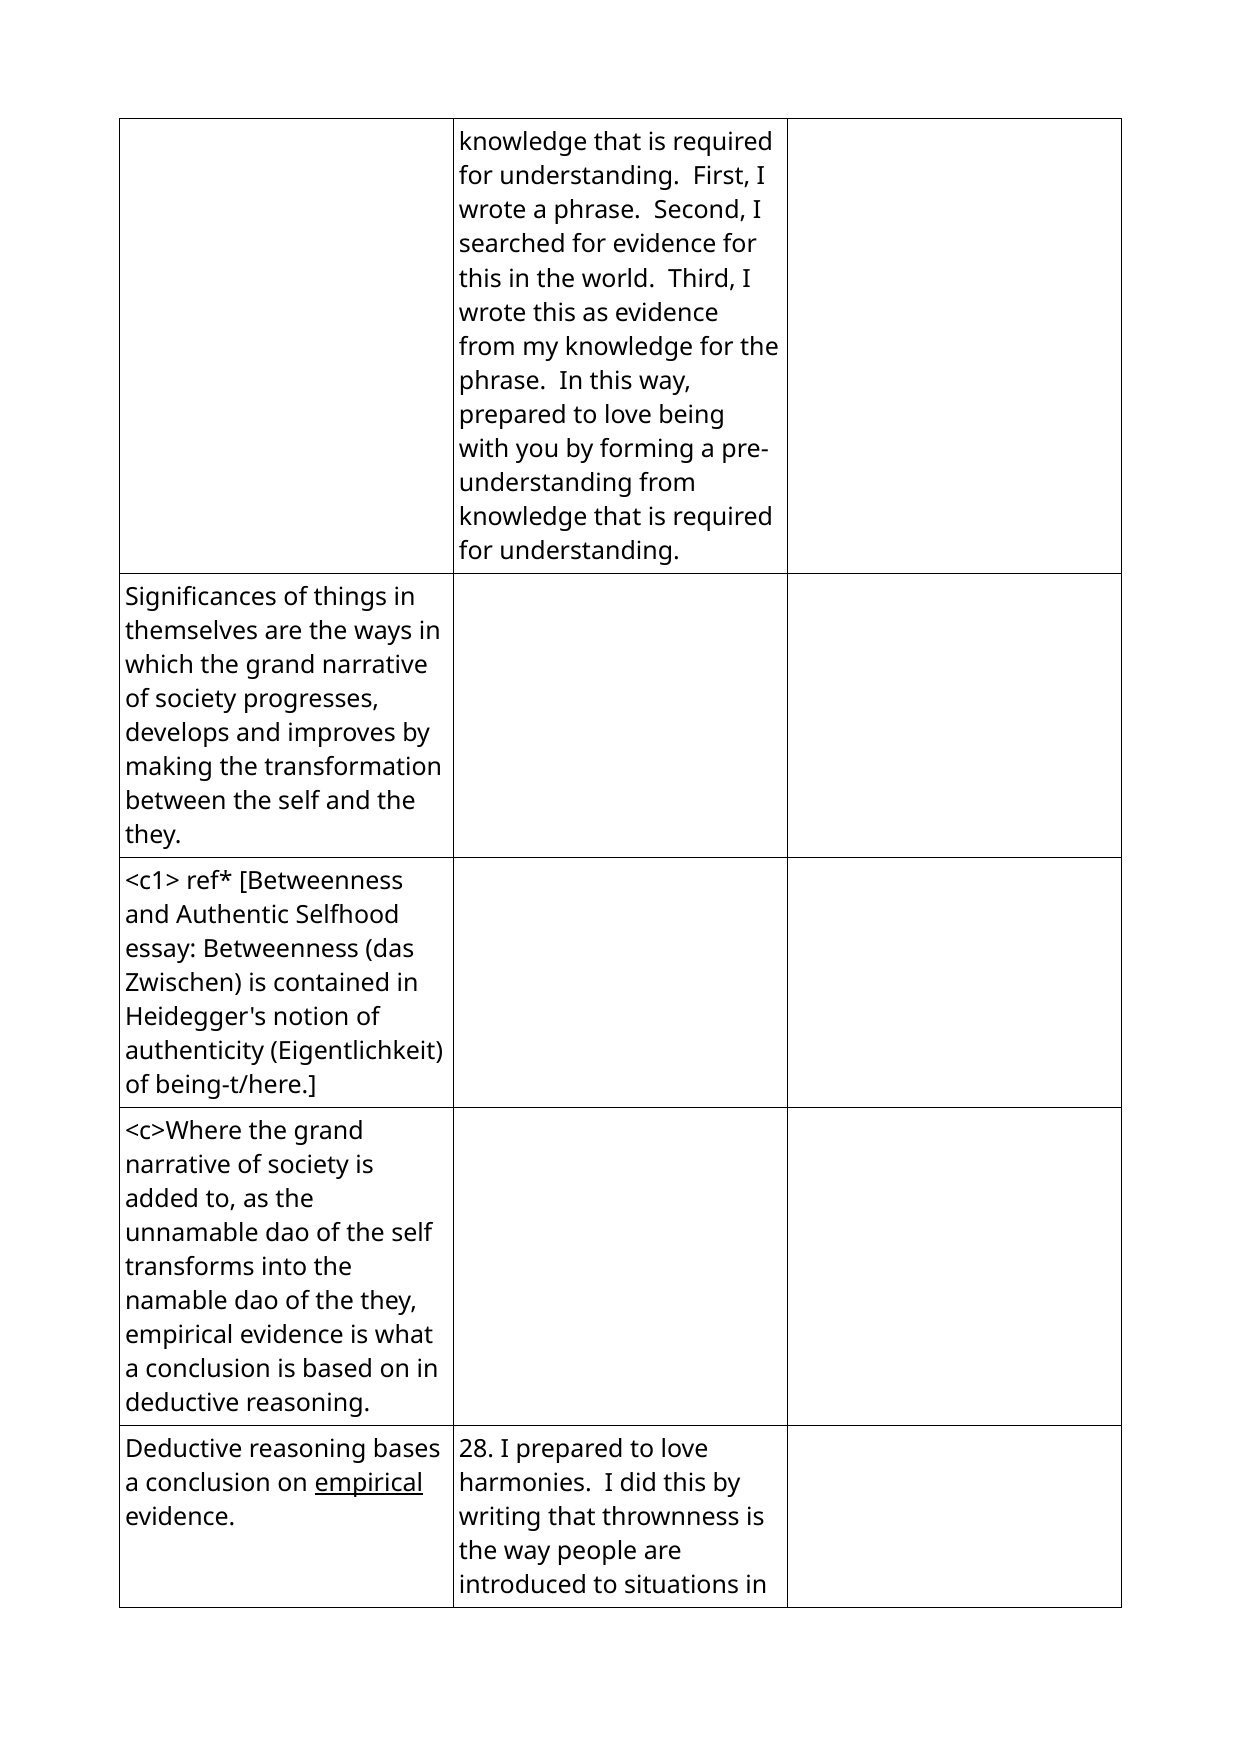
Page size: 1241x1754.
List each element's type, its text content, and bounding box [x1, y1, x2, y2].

table_cell 28. I prepared to love harmonies. I did this by writing that thrownness is the way people are introduced to situations in [454, 1426, 787, 1607]
table_cell Deductive reasoning bases a conclusion on empirical evidence. [120, 1426, 453, 1607]
table_cell [788, 119, 1121, 572]
table_cell [454, 858, 787, 1107]
table_cell <c>Where the grand narrative of society is added to, as the unnamable dao of the self transforms into the namable dao of the they, empirical evidence is what a conclusion is based on in deductive reasoning. [120, 1108, 453, 1425]
table_cell knowledge that is required for understanding. First, I wrote a phrase. Second, I searched for evidence for this in the world. Third, I wrote this as evidence from my knowledge for the phrase. In this way, prepared to love being with you by forming a pre-understanding from knowledge that is required for understanding. [454, 119, 787, 572]
table_cell [788, 858, 1121, 1107]
table_cell [788, 574, 1121, 857]
table_cell [454, 1108, 787, 1425]
table_cell <c1> ref* [Betweenness and Authentic Selfhood essay: Betweenness (das Zwischen) is contained in Heidegger's notion of authenticity (Eigentlichkeit) of being-t/here.] [120, 858, 453, 1107]
table_cell [788, 1108, 1121, 1425]
table_cell Significances of things in themselves are the ways in which the grand narrative of society progresses, develops and improves by making the transformation between the self and the they. [120, 574, 453, 857]
table_cell [120, 119, 453, 572]
table_cell [788, 1426, 1121, 1607]
table_cell [454, 574, 787, 857]
